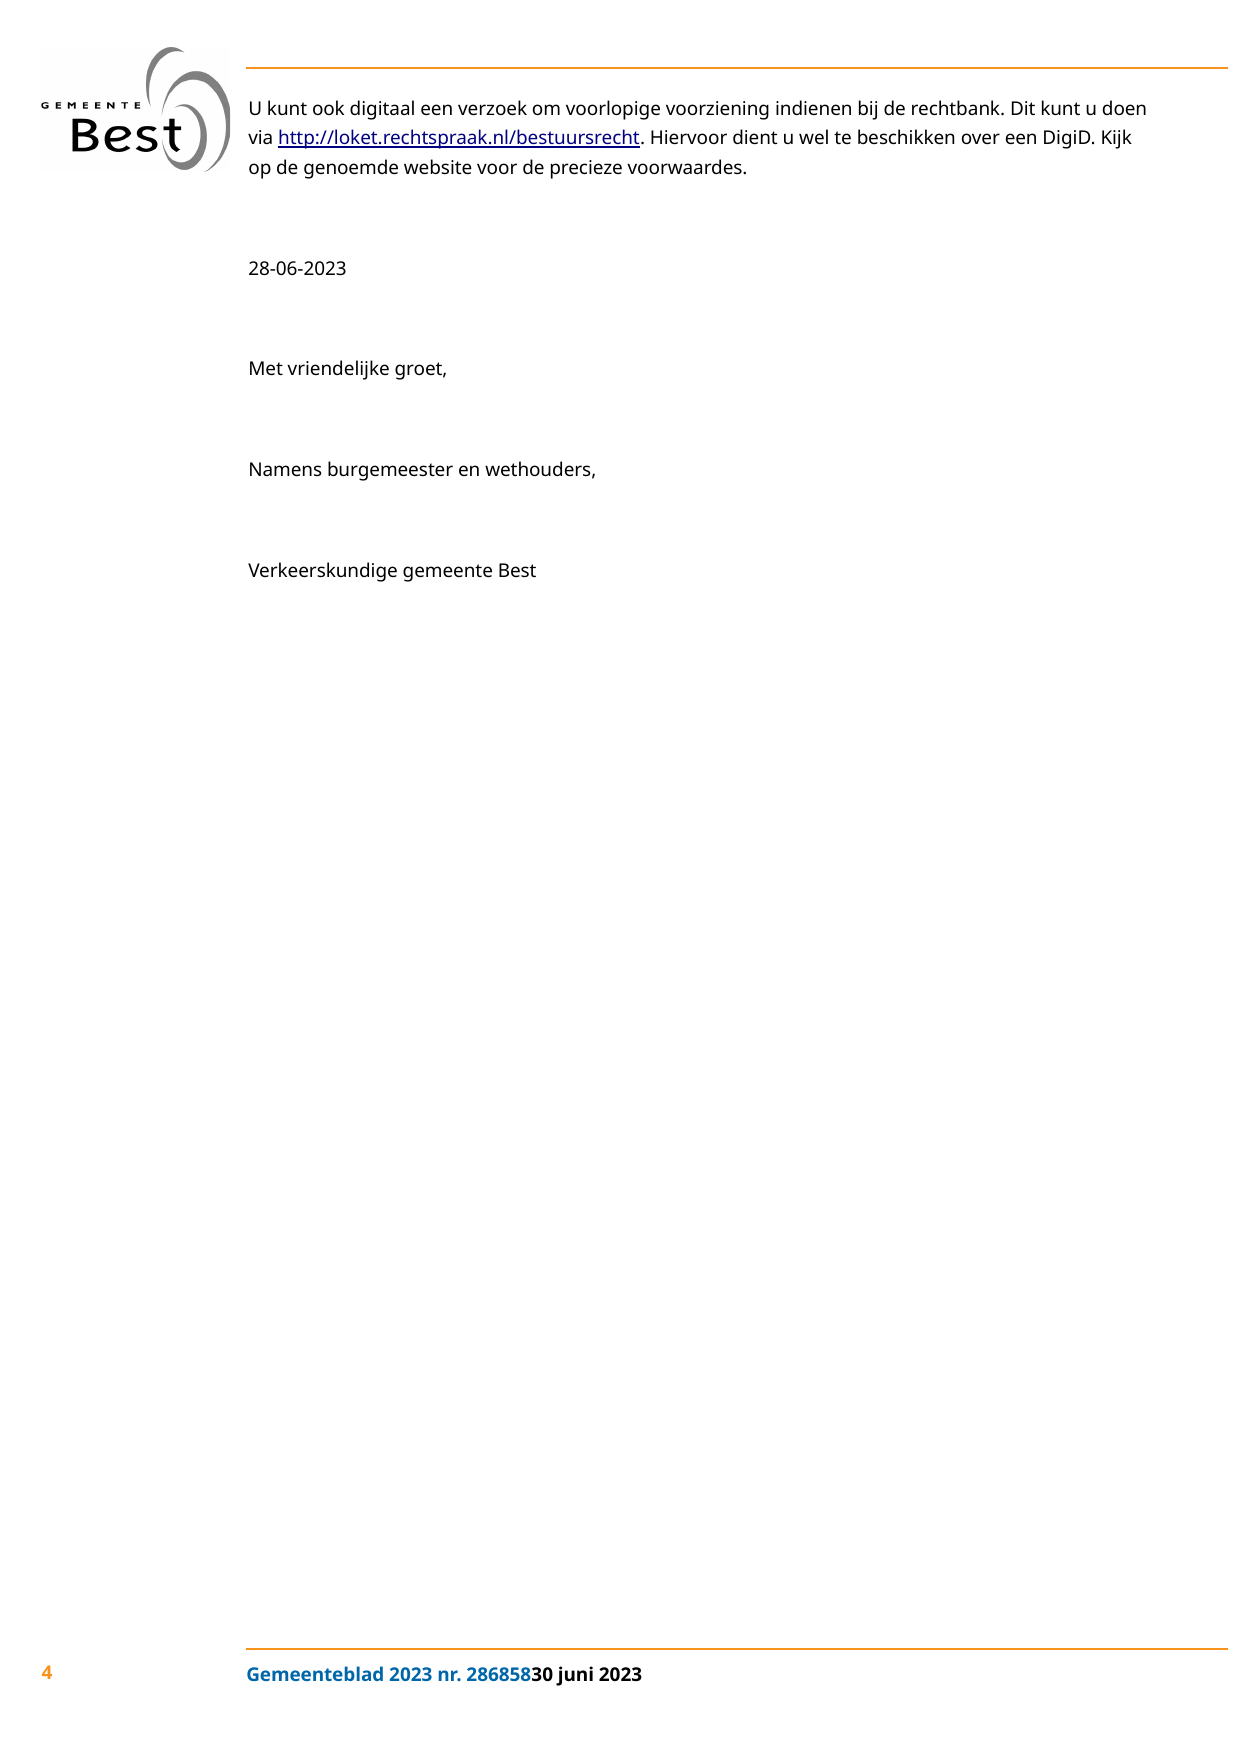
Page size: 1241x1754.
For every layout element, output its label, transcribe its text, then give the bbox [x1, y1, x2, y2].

picture [41, 47, 231, 172]
text 28-06-2023 [248, 255, 1152, 281]
text Met vriendelijke groet, [248, 356, 1152, 381]
text Verkeerskundige gemeente Best [248, 557, 1152, 583]
text Namens burgemeester en wethouders, [248, 456, 1152, 482]
text U kunt ook digitaal een verzoek om voorlopige voorziening indienen bij de rechtbank. Dit kunt u doen via http://loket.rechtspraak.nl/bestuursrecht. Hiervoor dient u wel te beschikken over een DigiD. Kijk op de genoemde website voor de precieze voorwaardes. [248, 95, 1152, 180]
